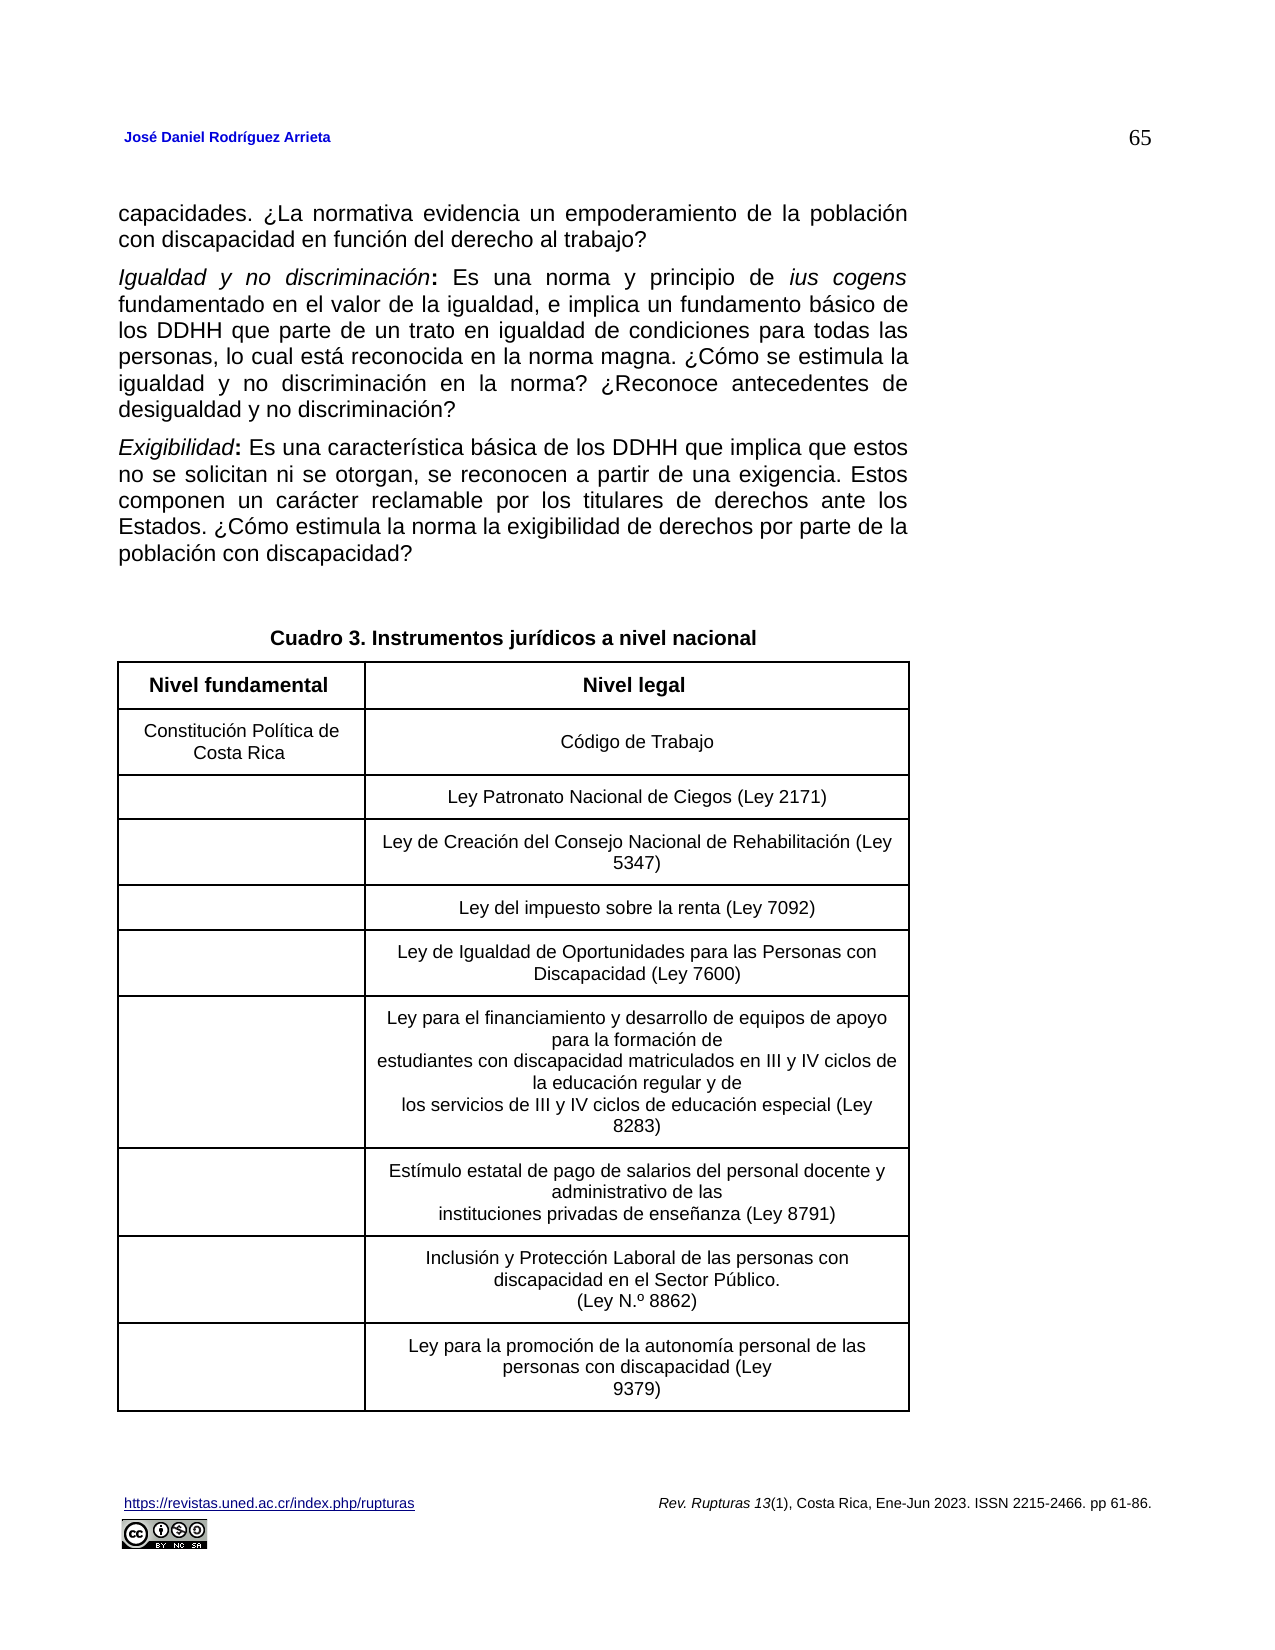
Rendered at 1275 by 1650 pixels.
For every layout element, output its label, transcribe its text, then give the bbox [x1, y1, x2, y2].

table_cell [119, 886, 364, 928]
table_cell Ley para la promoción de la autonomía personal de las personas con discapacidad (Ley 9379) [366, 1324, 908, 1410]
table_cell Estímulo estatal de pago de salarios del personal docente y administrativo de las instituciones privadas de enseñanza (Ley 8791) [366, 1149, 908, 1234]
table_cell [119, 820, 364, 884]
table_cell [119, 931, 364, 994]
table_cell Constitución Política de Costa Rica [119, 710, 364, 773]
table_cell Nivel fundamental [119, 663, 364, 707]
table_cell [119, 776, 364, 818]
picture [121, 1519, 208, 1549]
table_cell Ley Patronato Nacional de Ciegos (Ley 2171) [366, 776, 908, 818]
table_cell [119, 1324, 364, 1410]
table_cell Inclusión y Protección Laboral de las personas con discapacidad en el Sector Público. (Ley N.º 8862) [366, 1237, 908, 1322]
table_cell Ley para el financiamiento y desarrollo de equipos de apoyo para la formación de estudiantes con discapacidad matriculados en III y IV ciclos de la educación regular y de los servicios de III y IV ciclos de educación especial (Ley 8283) [366, 997, 908, 1147]
table_cell Nivel legal [366, 663, 908, 707]
text capacidades. ¿La normativa evidencia un empoderamiento de la población con discapacidad en función del derecho al trabajo? [118, 200, 909, 252]
table_cell Ley de Igualdad de Oportunidades para las Personas con Discapacidad (Ley 7600) [366, 931, 908, 994]
table_cell [119, 997, 364, 1147]
table_header Cuadro 3. Instrumentos jurídicos a nivel nacional [118, 616, 909, 661]
text Igualdad y no discriminación: Es una norma y principio de ius cogens fundamentado en el valor de la igualdad, e implica un fundamento básico de los DDHH que parte de un trato en igualdad de condiciones para todas las personas, lo cual está reconocida en la norma magna. ¿Cómo se estimula la igualdad y no discriminación en la norma? ¿Reconoce antecedentes de desigualdad y no discriminación? [118, 264, 909, 422]
text Exigibilidad: Es una característica básica de los DDHH que implica que estos no se solicitan ni se otorgan, se reconocen a partir de una exigencia. Estos componen un carácter reclamable por los titulares de derechos ante los Estados. ¿Cómo estimula la norma la exigibilidad de derechos por parte de la población con discapacidad? [118, 434, 909, 566]
table_cell [119, 1149, 364, 1234]
table_cell [119, 1237, 364, 1322]
table_cell Código de Trabajo [366, 710, 908, 773]
table_cell Ley de Creación del Consejo Nacional de Rehabilitación (Ley 5347) [366, 820, 908, 884]
table_cell Ley del impuesto sobre la renta (Ley 7092) [366, 886, 908, 928]
